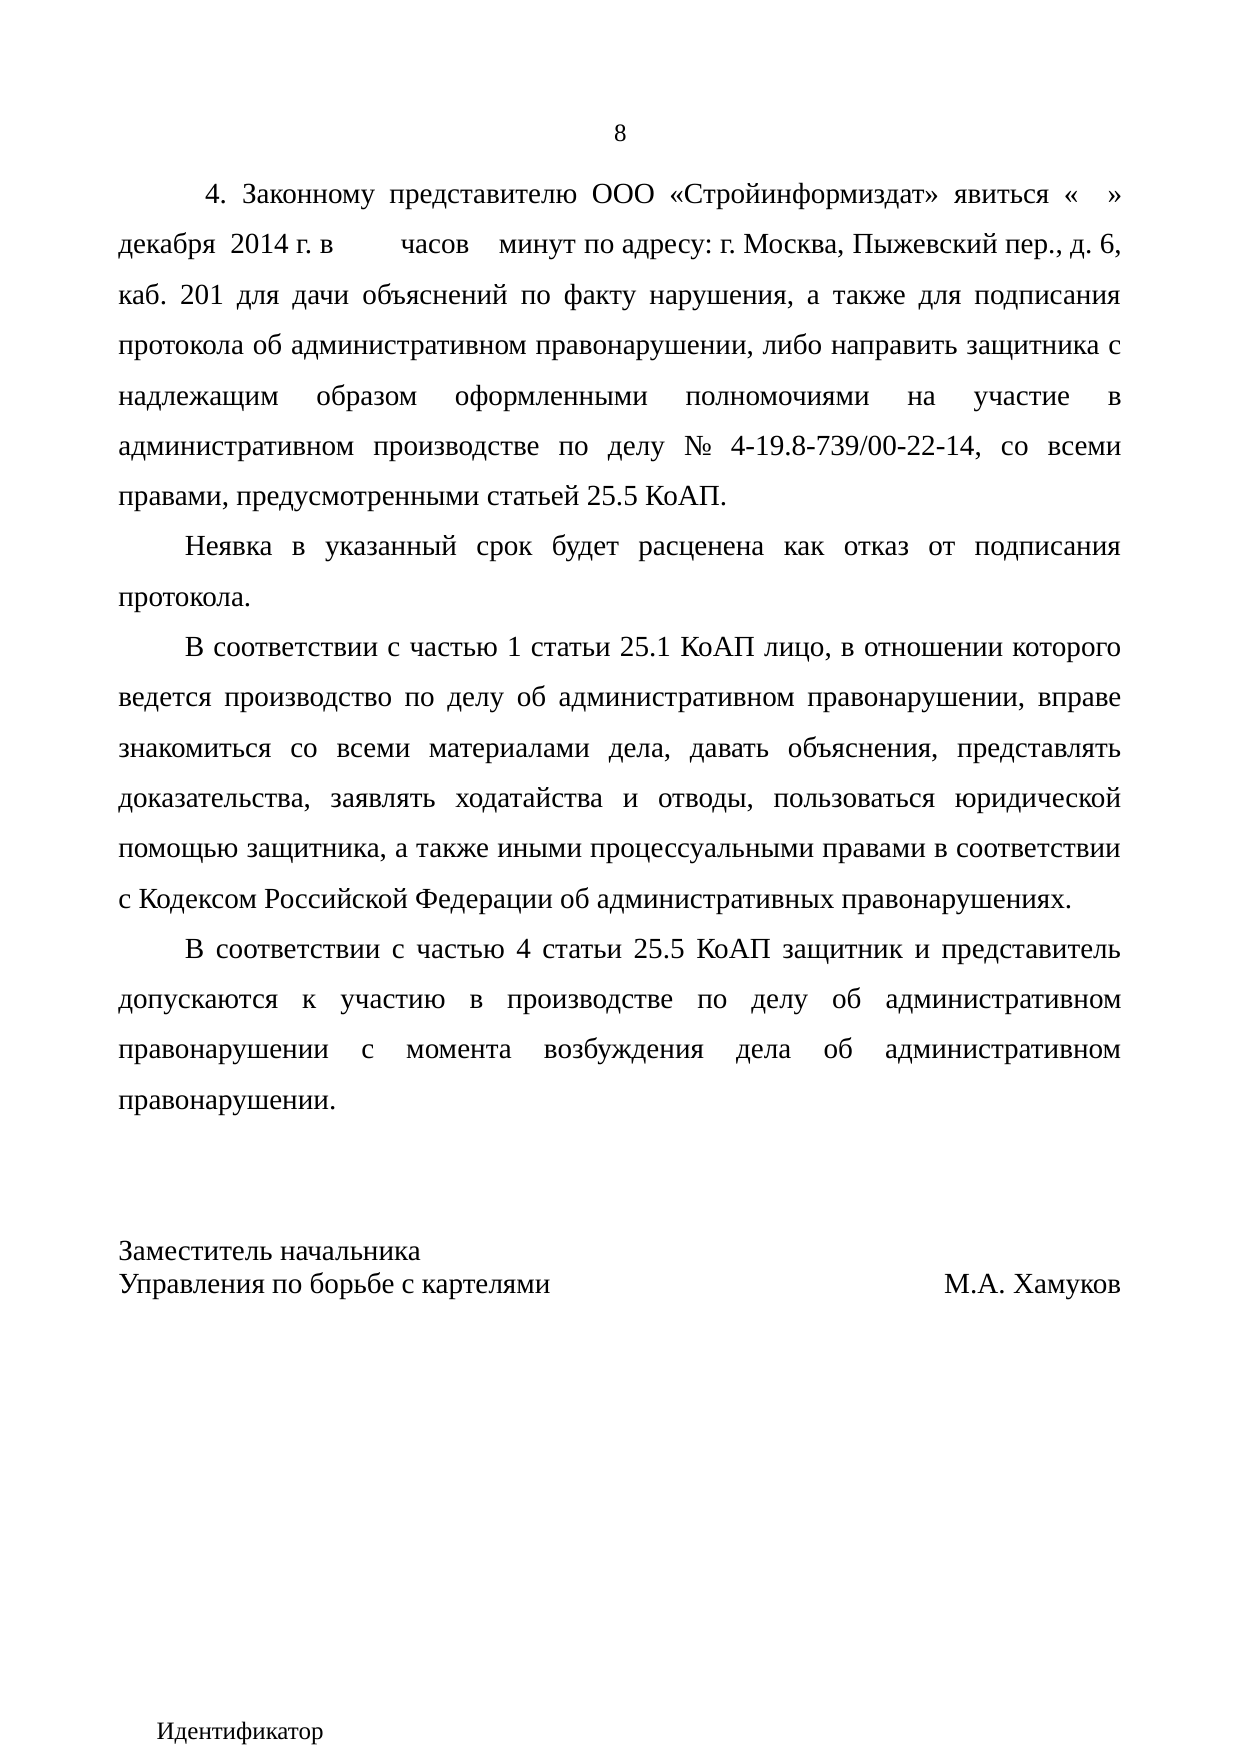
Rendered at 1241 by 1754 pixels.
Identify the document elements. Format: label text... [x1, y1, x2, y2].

text Заместитель начальника [118, 1233, 1122, 1266]
list Идентификатор [156, 1716, 402, 1745]
list 4. Законному представителю ООО «Стройинформиздат» явиться « » декабря 2014 г. в часов минут по адресу: г. Москва, Пыжевский пер., д. 6, каб. 201 для дачи объяснений по факту нарушения, а также для подписания протокола об административном правонарушении, либо направить защитника с надлежащим образом оформленными полномочиями на участие в административном производстве по делу № 4-19.8-739/00-22-14, со всеми правами, предусмотренными статьей 25.5 КоАП. [118, 176, 1122, 512]
list [148, 1687, 431, 1754]
text В соответствии с частью 1 статьи 25.1 КоАП лицо, в отношении которого ведется производство по делу об административном правонарушении, вправе знакомиться со всеми материалами дела, давать объяснения, представлять доказательства, заявлять ходатайства и отводы, пользоваться юридической помощью защитника, а также иными процессуальными правами в соответствии с Кодексом Российской Федерации об административных правонарушениях. [118, 629, 1122, 914]
text Неявка в указанный срок будет расценена как отказ от подписания протокола. [118, 528, 1122, 612]
text Управления по борьбе с картелями М.А. Хамуков [118, 1266, 1122, 1300]
text В соответствии с частью 4 статьи 25.5 КоАП защитник и представитель допускаются к участию в производстве по делу об административном правонарушении с момента возбуждения дела об административном правонарушении. [118, 931, 1122, 1116]
